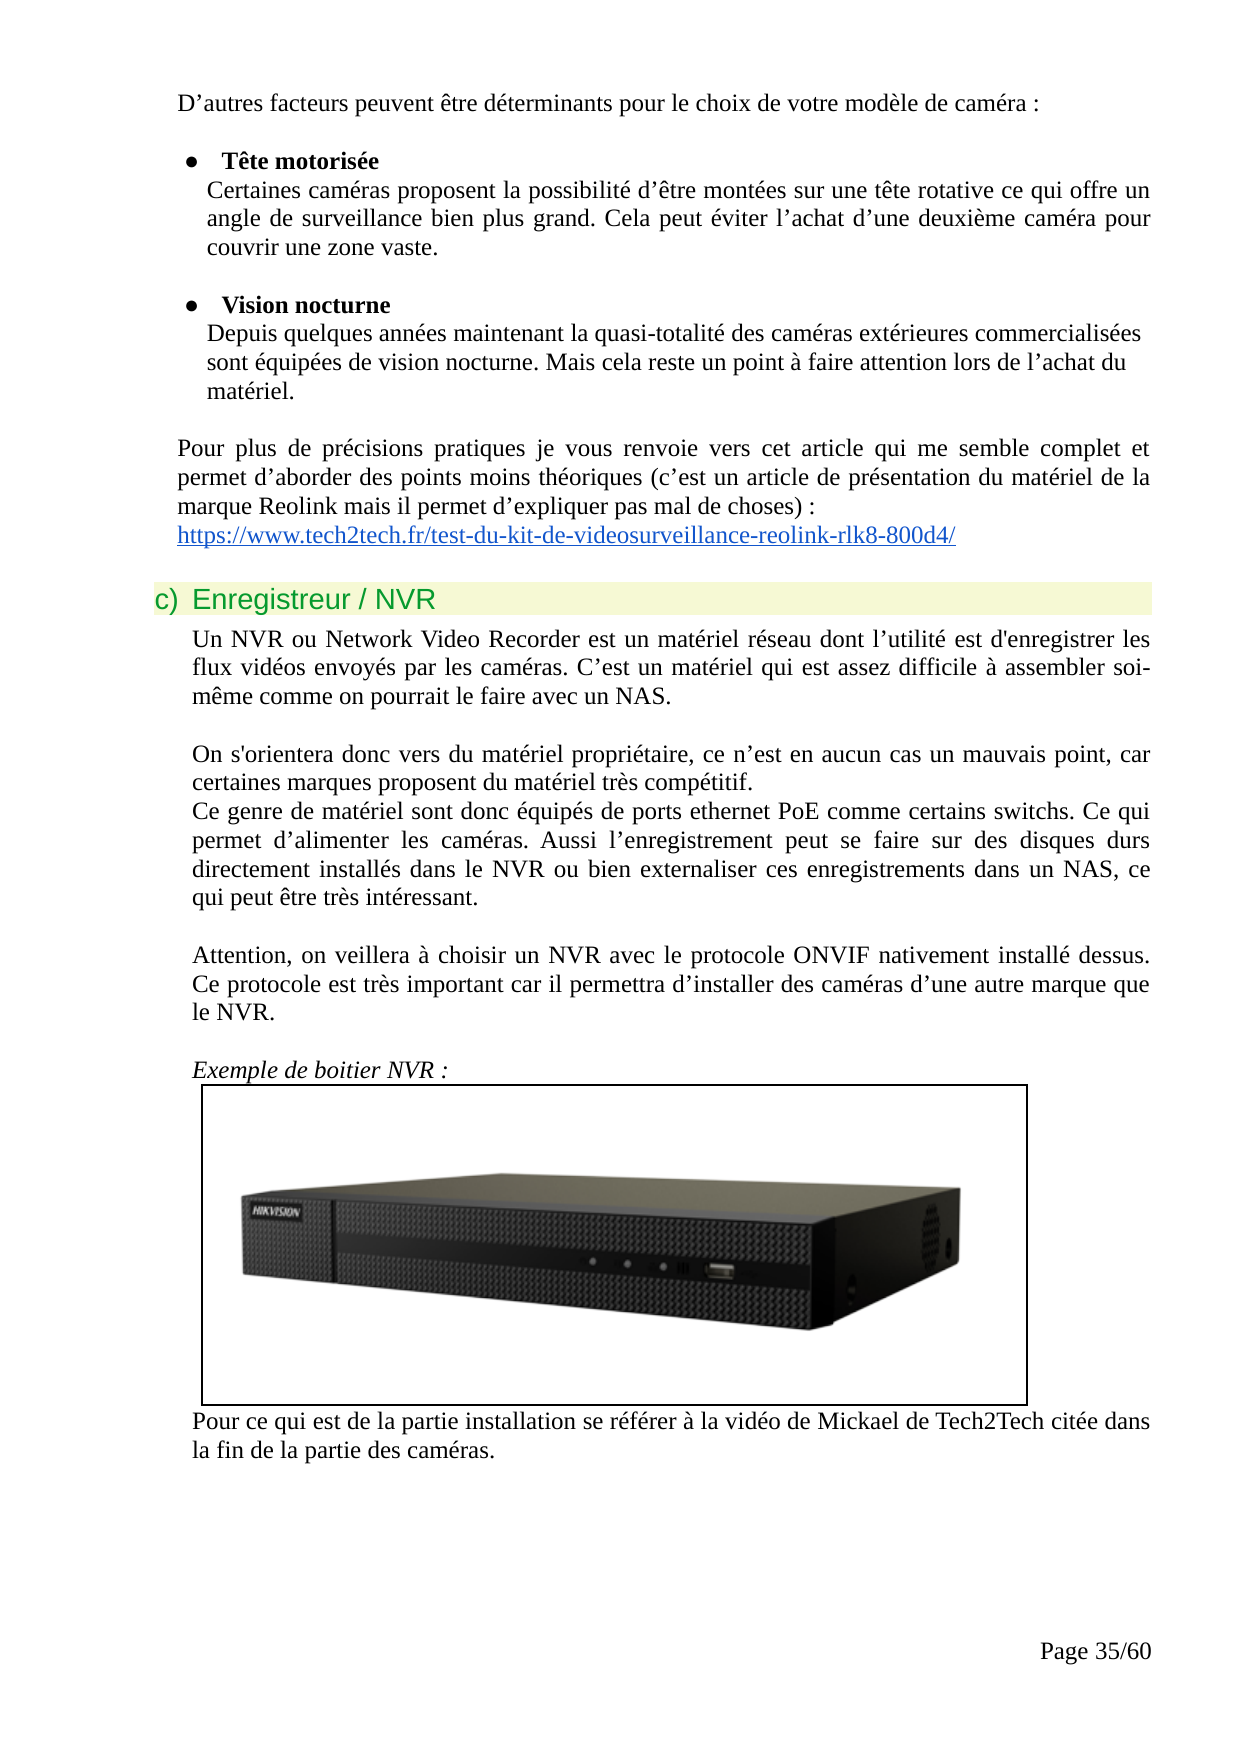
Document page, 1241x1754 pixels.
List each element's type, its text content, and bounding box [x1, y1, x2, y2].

text Pour plus de précisions pratiques je vous renvoie vers cet article qui me semble complet et permet d’aborder des points moins théoriques (c’est un article de présentation du matériel de la marque Reolink mais il permet d’expliquer pas mal de choses) : [177, 433, 1152, 520]
text https://www.tech2tech.fr/test-du-kit-de-videosurveillance-reolink-rlk8-800d4/ [177, 520, 1152, 548]
subtitle Enregistreur / NVR [154, 582, 1152, 615]
text Depuis quelques années maintenant la quasi-totalité des caméras extérieures commercialisées sont équipées de vision nocturne. Mais cela reste un point à faire attention lors de l’achat du matériel. [207, 318, 1152, 405]
table_header [203, 1086, 1026, 1404]
list Tête motorisée [184, 146, 1152, 175]
text Attention, on veillera à choisir un NVR avec le protocole ONVIF nativement installé dessus. Ce protocole est très important car il permettra d’installer des caméras d’une autre marque que le NVR. [192, 940, 1152, 1026]
text Pour ce qui est de la partie installation se référer à la vidéo de Mickael de Tech2Tech citée dans la fin de la partie des caméras. [192, 1406, 1152, 1463]
text D’autres facteurs peuvent être déterminants pour le choix de votre modèle de caméra : [177, 88, 1152, 117]
list Vision nocturne [184, 290, 1152, 318]
picture [212, 1096, 989, 1388]
text Exemple de boitier NVR : [192, 1055, 1152, 1084]
text Un NVR ou Network Video Recorder est un matériel réseau dont l’utilité est d'enregistrer les flux vidéos envoyés par les caméras. C’est un matériel qui est assez difficile à assembler soi-même comme on pourrait le faire avec un NAS. [192, 624, 1152, 710]
text On s'orientera donc vers du matériel propriétaire, ce n’est en aucun cas un mauvais point, car certaines marques proposent du matériel très compétitif. [192, 739, 1152, 796]
text Certaines caméras proposent la possibilité d’être montées sur une tête rotative ce qui offre un angle de surveillance bien plus grand. Cela peut éviter l’achat d’une deuxième caméra pour couvrir une zone vaste. [207, 175, 1152, 261]
text Ce genre de matériel sont donc équipés de ports ethernet PoE comme certains switchs. Ce qui permet d’alimenter les caméras. Aussi l’enregistrement peut se faire sur des disques durs directement installés dans le NVR ou bien externaliser ces enregistrements dans un NAS, ce qui peut être très intéressant. [192, 796, 1152, 911]
